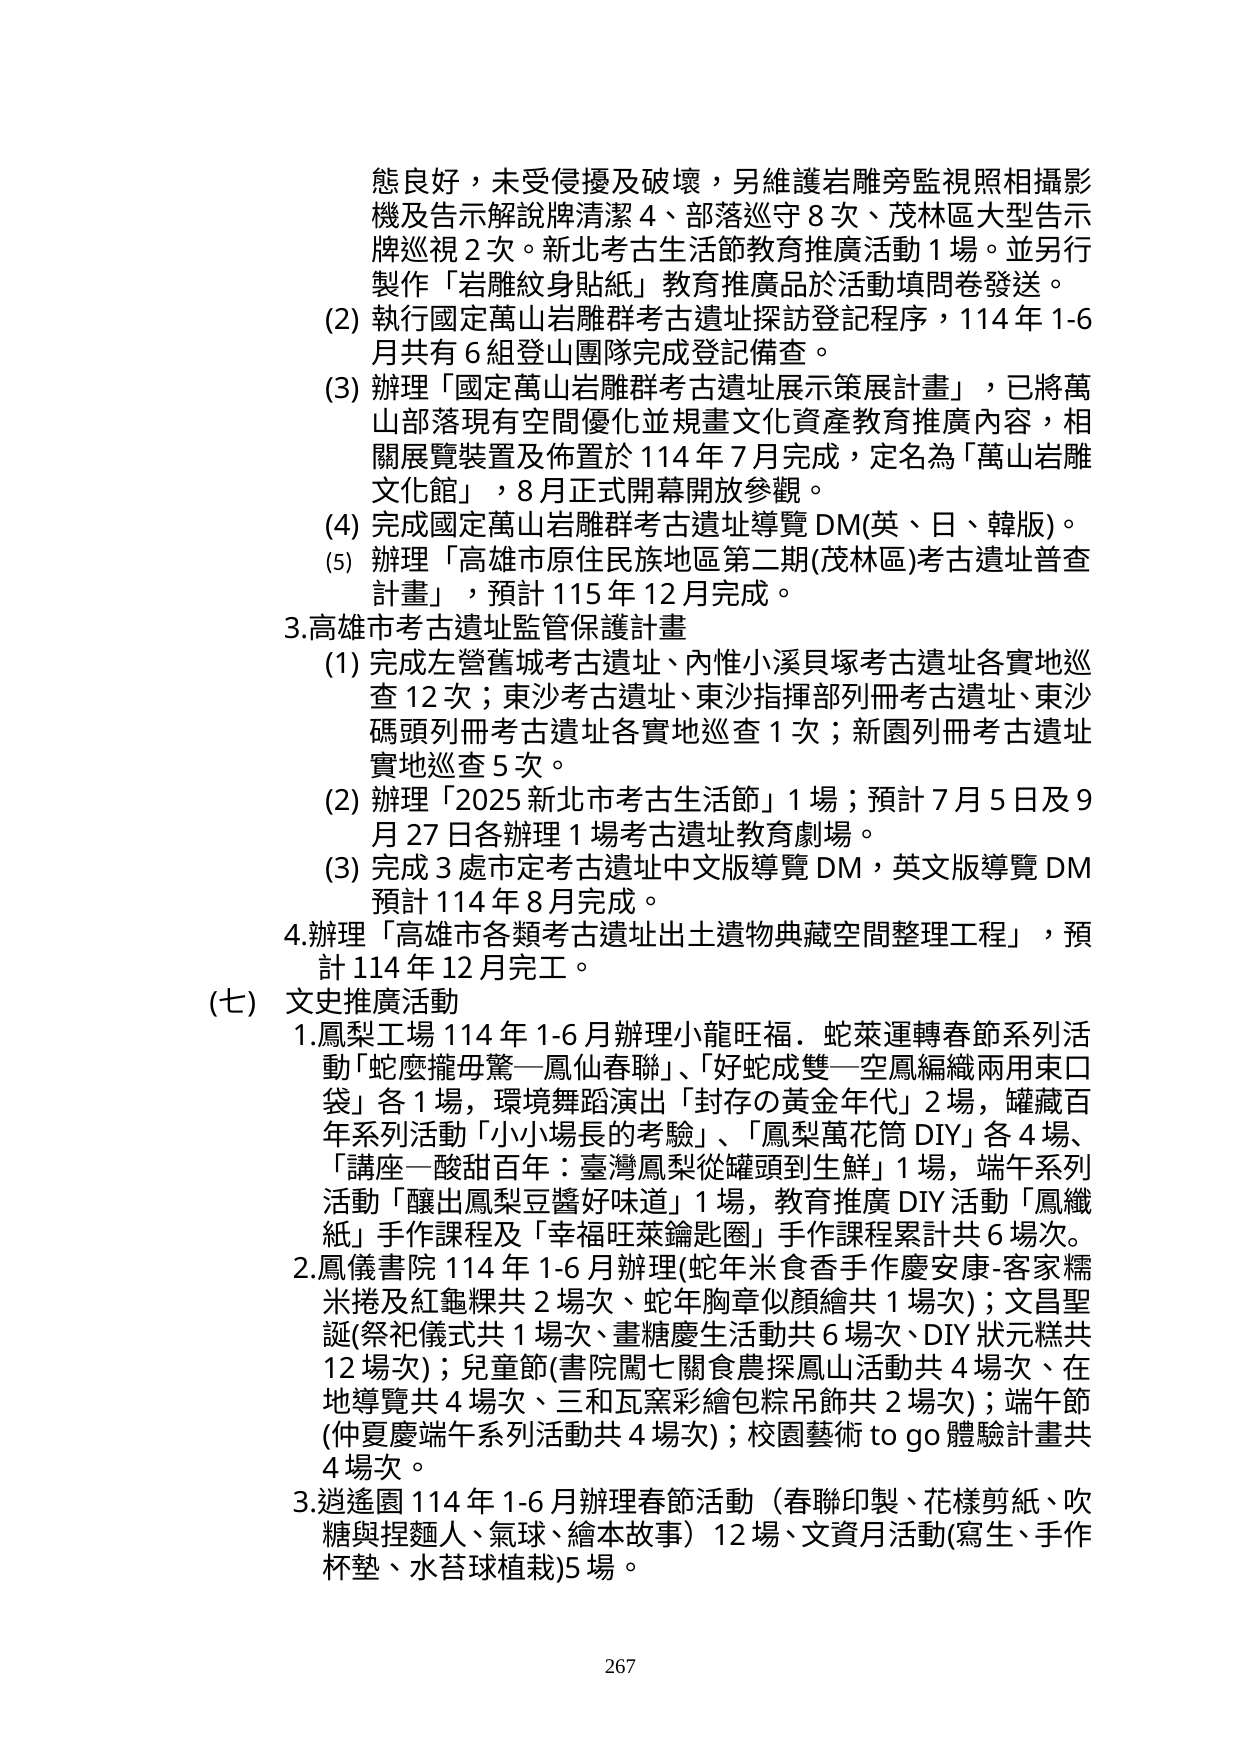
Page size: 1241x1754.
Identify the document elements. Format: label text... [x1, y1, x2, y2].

list 辦理「2025新北市考古生活節」1場；預計7月5日及9月27日各辦理1場考古遺址教育劇場。 [325, 783, 1092, 852]
list 執行國定萬山岩雕群考古遺址探訪登記程序，114年1-6月共有6組登山團隊完成登記備查。 [325, 302, 1092, 371]
list 完成左營舊城考古遺址、內惟小溪貝塚考古遺址各實地巡查12次；東沙考古遺址、東沙指揮部列冊考古遺址、東沙碼頭列冊考古遺址各實地巡查1次；新園列冊考古遺址實地巡查5次。 [325, 646, 1092, 783]
list 高雄市考古遺址監管保護計畫 [283, 611, 1092, 646]
list 完成3處市定考古遺址中文版導覽DM，英文版導覽DM預計114年8月完成。 [325, 852, 1092, 919]
list 辦理「高雄市原住民族地區第二期(茂林區)考古遺址普查計畫」，預計115年12月完成。 [325, 543, 1092, 611]
list 辦理「國定萬山岩雕群考古遺址展示策展計畫」，已將萬山部落現有空間優化並規畫文化資產教育推廣內容，相關展覽裝置及佈置於114年7月完成，定名為「萬山岩雕文化館」，8月正式開幕開放參觀。 [325, 371, 1092, 508]
list 態良好，未受侵擾及破壞，另維護岩雕旁監視照相攝影機及告示解說牌清潔4、部落巡守8次、茂林區大型告示牌巡視2次。新北考古生活節教育推廣活動1場。並另行製作「岩雕紋身貼紙」教育推廣品於活動填問卷發送。 [325, 164, 1092, 302]
list 文史推廣活動 [209, 985, 1092, 1019]
list 辦理「高雄市各類考古遺址出土遺物典藏空間整理工程」，預計114年12月完工。 [283, 919, 1092, 985]
list 完成國定萬山岩雕群考古遺址導覽DM(英、日、韓版)。 [325, 508, 1092, 543]
list 鳳梨工場114年1-6月辦理小龍旺福．蛇萊運轉春節系列活動「蛇麼攏毋驚─鳳仙春聯」、「好蛇成雙─空鳳編織兩用束口袋」各1場，環境舞蹈演出「封存の黃金年代」2場，罐藏百年系列活動「小小場長的考驗」、「鳳梨萬花筒DIY」各4場、「講座—酸甜百年：臺灣鳳梨從罐頭到生鮮」1場，端午系列活動「釀出鳳梨豆醬好味道」1場，教育推廣DIY活動「鳳纖紙」手作課程及「幸福旺萊鑰匙圈」手作課程累計共6場次。 [292, 1019, 1092, 1252]
list 逍遙園114年1-6月辦理春節活動（春聯印製、花樣剪紙、吹糖與捏麵人、氣球、繪本故事）12場、文資月活動(寫生、手作杯墊、水苔球植栽)5場。 [292, 1485, 1092, 1585]
list 鳳儀書院114年1-6月辦理(蛇年米食香手作慶安康-客家糯米捲及紅龜粿共2場次、蛇年胸章似顏繪共1場次)；文昌聖誕(祭祀儀式共1場次、畫糖慶生活動共6場次、DIY狀元糕共12場次)；兒童節(書院闖七關食農探鳳山活動共4場次、在地導覽共4場次、三和瓦窯彩繪包粽吊飾共2場次)；端午節(仲夏慶端午系列活動共4場次)；校園藝術to go體驗計畫共4場次。 [292, 1252, 1092, 1485]
